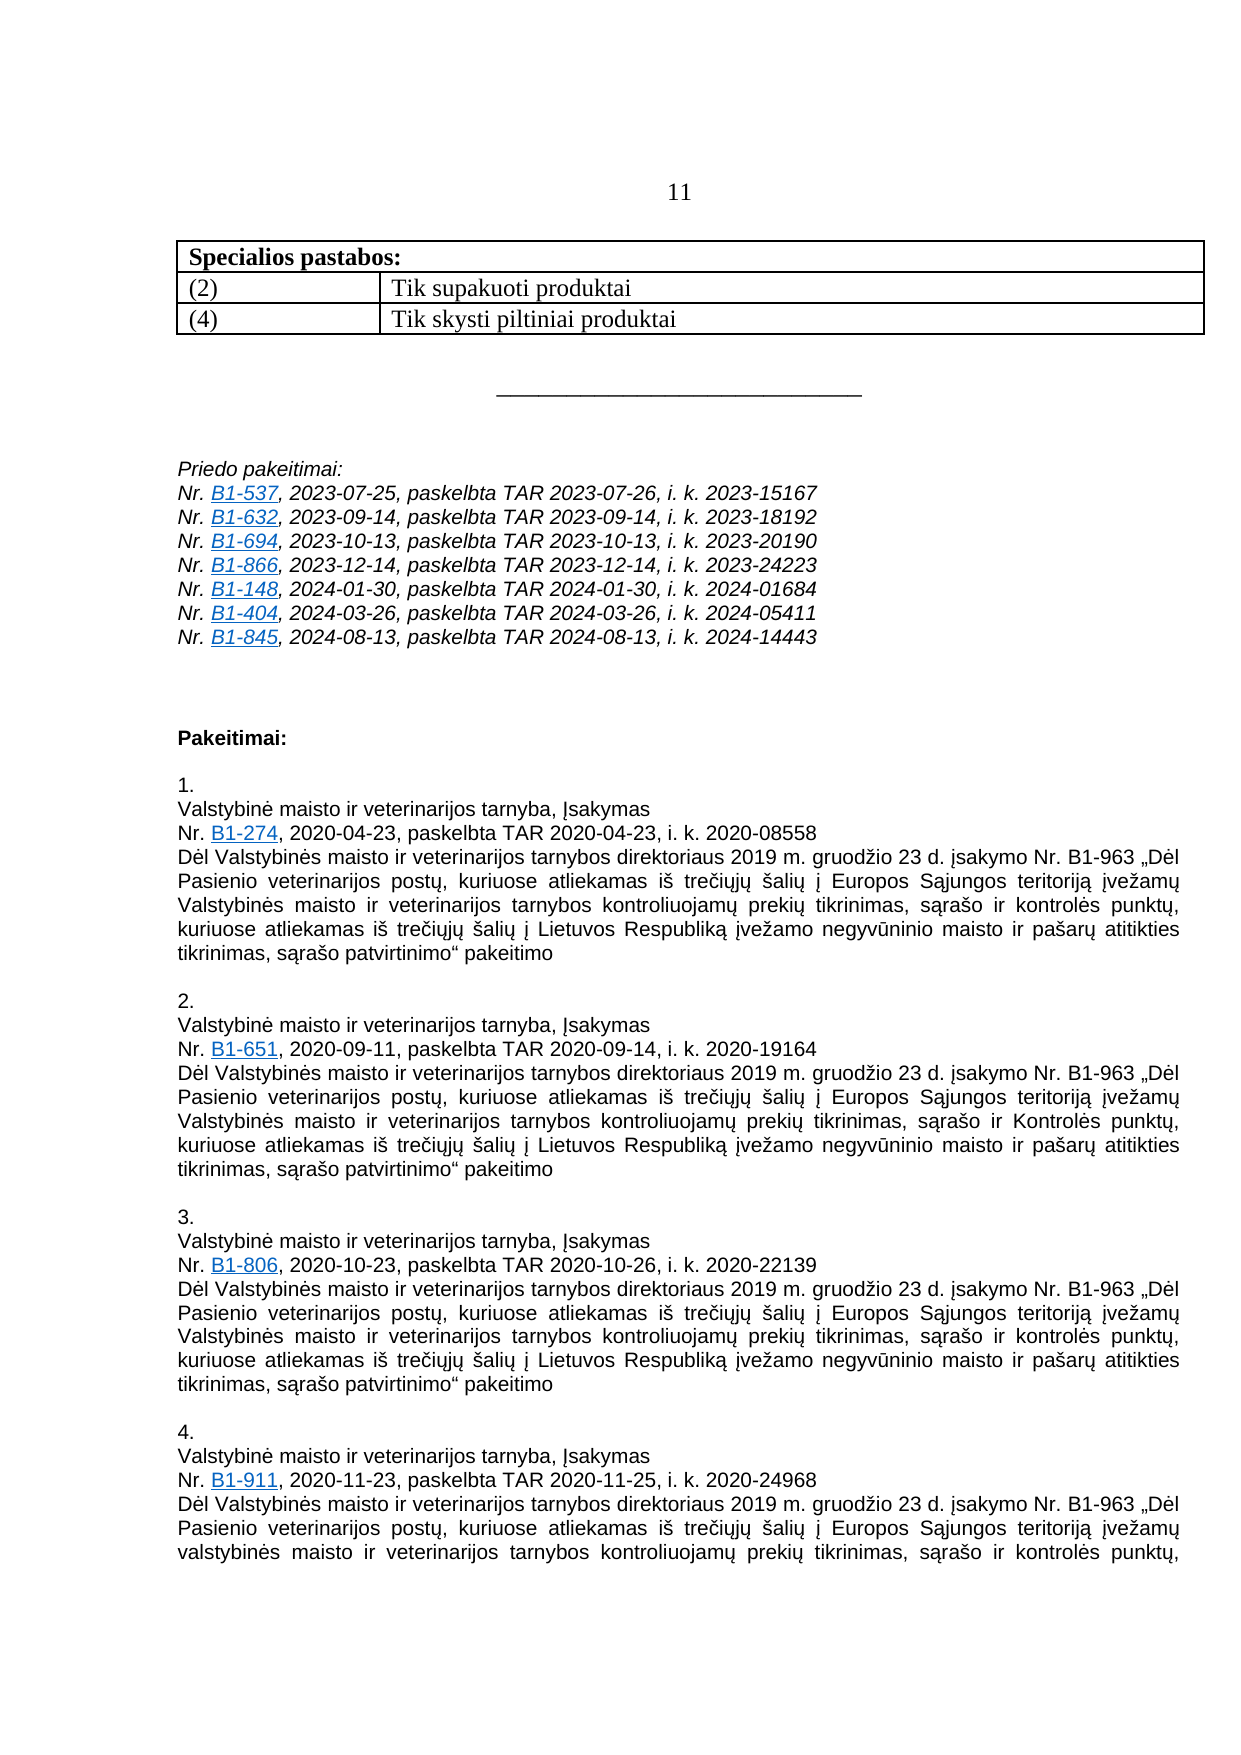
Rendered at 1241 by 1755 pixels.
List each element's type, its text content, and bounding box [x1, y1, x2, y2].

text Nr. B1-911, 2020-11-23, paskelbta TAR 2020-11-25, i. k. 2020-24968 [177, 1468, 1181, 1492]
table_cell [178, 273, 189, 302]
text Dėl Valstybinės maisto ir veterinarijos tarnybos direktoriaus 2019 m. gruodžio 23 d. įsakymo Nr. B1-963 „Dėl Pasienio veterinarijos postų, kuriuose atliekamas iš trečiųjų šalių į Europos Sąjungos teritoriją įvežamų Valstybinės maisto ir veterinarijos tarnybos kontroliuojamų prekių tikrinimas, sąrašo ir kontrolės punktų, kuriuose atliekamas iš trečiųjų šalių į Lietuvos Respubliką įvežamo negyvūninio maisto ir pašarų atitikties tikrinimas, sąrašo patvirtinimo“ pakeitimo [177, 1276, 1181, 1396]
text Nr. B1-651, 2020-09-11, paskelbta TAR 2020-09-14, i. k. 2020-19164 [177, 1037, 1181, 1061]
table_header [365, 273, 369, 302]
text Nr. B1-694, 2023-10-13, paskelbta TAR 2023-10-13, i. k. 2023-20190 [177, 529, 1181, 553]
text Dėl Valstybinės maisto ir veterinarijos tarnybos direktoriaus 2019 m. gruodžio 23 d. įsakymo Nr. B1-963 „Dėl Pasienio veterinarijos postų, kuriuose atliekamas iš trečiųjų šalių į Europos Sąjungos teritoriją įvežamų Valstybinės maisto ir veterinarijos tarnybos kontroliuojamų prekių tikrinimas, sąrašo ir Kontrolės punktų, kuriuose atliekamas iš trečiųjų šalių į Lietuvos Respubliką įvežamo negyvūninio maisto ir pašarų atitikties tikrinimas, sąrašo patvirtinimo“ pakeitimo [177, 1061, 1181, 1181]
text 3. [177, 1204, 1181, 1228]
text Valstybinė maisto ir veterinarijos tarnyba, Įsakymas [177, 1228, 1181, 1252]
table_header (2) [189, 273, 365, 302]
table_header (4) [189, 304, 365, 333]
text 4. [177, 1420, 1181, 1444]
table_cell Tik supakuoti produktai [381, 273, 1203, 302]
text __________________________ [177, 367, 1181, 399]
table_cell Specialios pastabos: [178, 242, 1203, 271]
text Nr. B1-148, 2024-01-30, paskelbta TAR 2024-01-30, i. k. 2024-01684 [177, 577, 1181, 601]
text 2. [177, 989, 1181, 1013]
text Nr. B1-537, 2023-07-25, paskelbta TAR 2023-07-26, i. k. 2023-15167 [177, 481, 1181, 505]
table_header [365, 304, 369, 333]
text Valstybinė maisto ir veterinarijos tarnyba, Įsakymas [177, 1444, 1181, 1468]
text Priedo pakeitimai: [177, 457, 1181, 481]
text Valstybinė maisto ir veterinarijos tarnyba, Įsakymas [177, 797, 1181, 821]
table_cell Tik skysti piltiniai produktai [381, 304, 1203, 333]
text Nr. B1-866, 2023-12-14, paskelbta TAR 2023-12-14, i. k. 2023-24223 [177, 553, 1181, 577]
text Valstybinė maisto ir veterinarijos tarnyba, Įsakymas [177, 1013, 1181, 1037]
text Dėl Valstybinės maisto ir veterinarijos tarnybos direktoriaus 2019 m. gruodžio 23 d. įsakymo Nr. B1-963 „Dėl Pasienio veterinarijos postų, kuriuose atliekamas iš trečiųjų šalių į Europos Sąjungos teritoriją įvežamų valstybinės maisto ir veterinarijos tarnybos kontroliuojamų prekių tikrinimas, sąrašo ir kontrolės punktų, [177, 1492, 1181, 1564]
table_cell [369, 273, 379, 302]
text 1. [177, 773, 1181, 797]
text Nr. B1-404, 2024-03-26, paskelbta TAR 2024-03-26, i. k. 2024-05411 [177, 601, 1181, 625]
text Nr. B1-274, 2020-04-23, paskelbta TAR 2020-04-23, i. k. 2020-08558 [177, 821, 1181, 845]
table_cell [369, 304, 379, 333]
text Dėl Valstybinės maisto ir veterinarijos tarnybos direktoriaus 2019 m. gruodžio 23 d. įsakymo Nr. B1-963 „Dėl Pasienio veterinarijos postų, kuriuose atliekamas iš trečiųjų šalių į Europos Sąjungos teritoriją įvežamų Valstybinės maisto ir veterinarijos tarnybos kontroliuojamų prekių tikrinimas, sąrašo ir kontrolės punktų, kuriuose atliekamas iš trečiųjų šalių į Lietuvos Respubliką įvežamo negyvūninio maisto ir pašarų atitikties tikrinimas, sąrašo patvirtinimo“ pakeitimo [177, 845, 1181, 965]
text Nr. B1-845, 2024-08-13, paskelbta TAR 2024-08-13, i. k. 2024-14443 [177, 625, 1181, 649]
text Nr. B1-632, 2023-09-14, paskelbta TAR 2023-09-14, i. k. 2023-18192 [177, 505, 1181, 529]
text Nr. B1-806, 2020-10-23, paskelbta TAR 2020-10-26, i. k. 2020-22139 [177, 1252, 1181, 1276]
table_cell [178, 304, 189, 333]
text Pakeitimai: [177, 725, 1181, 749]
